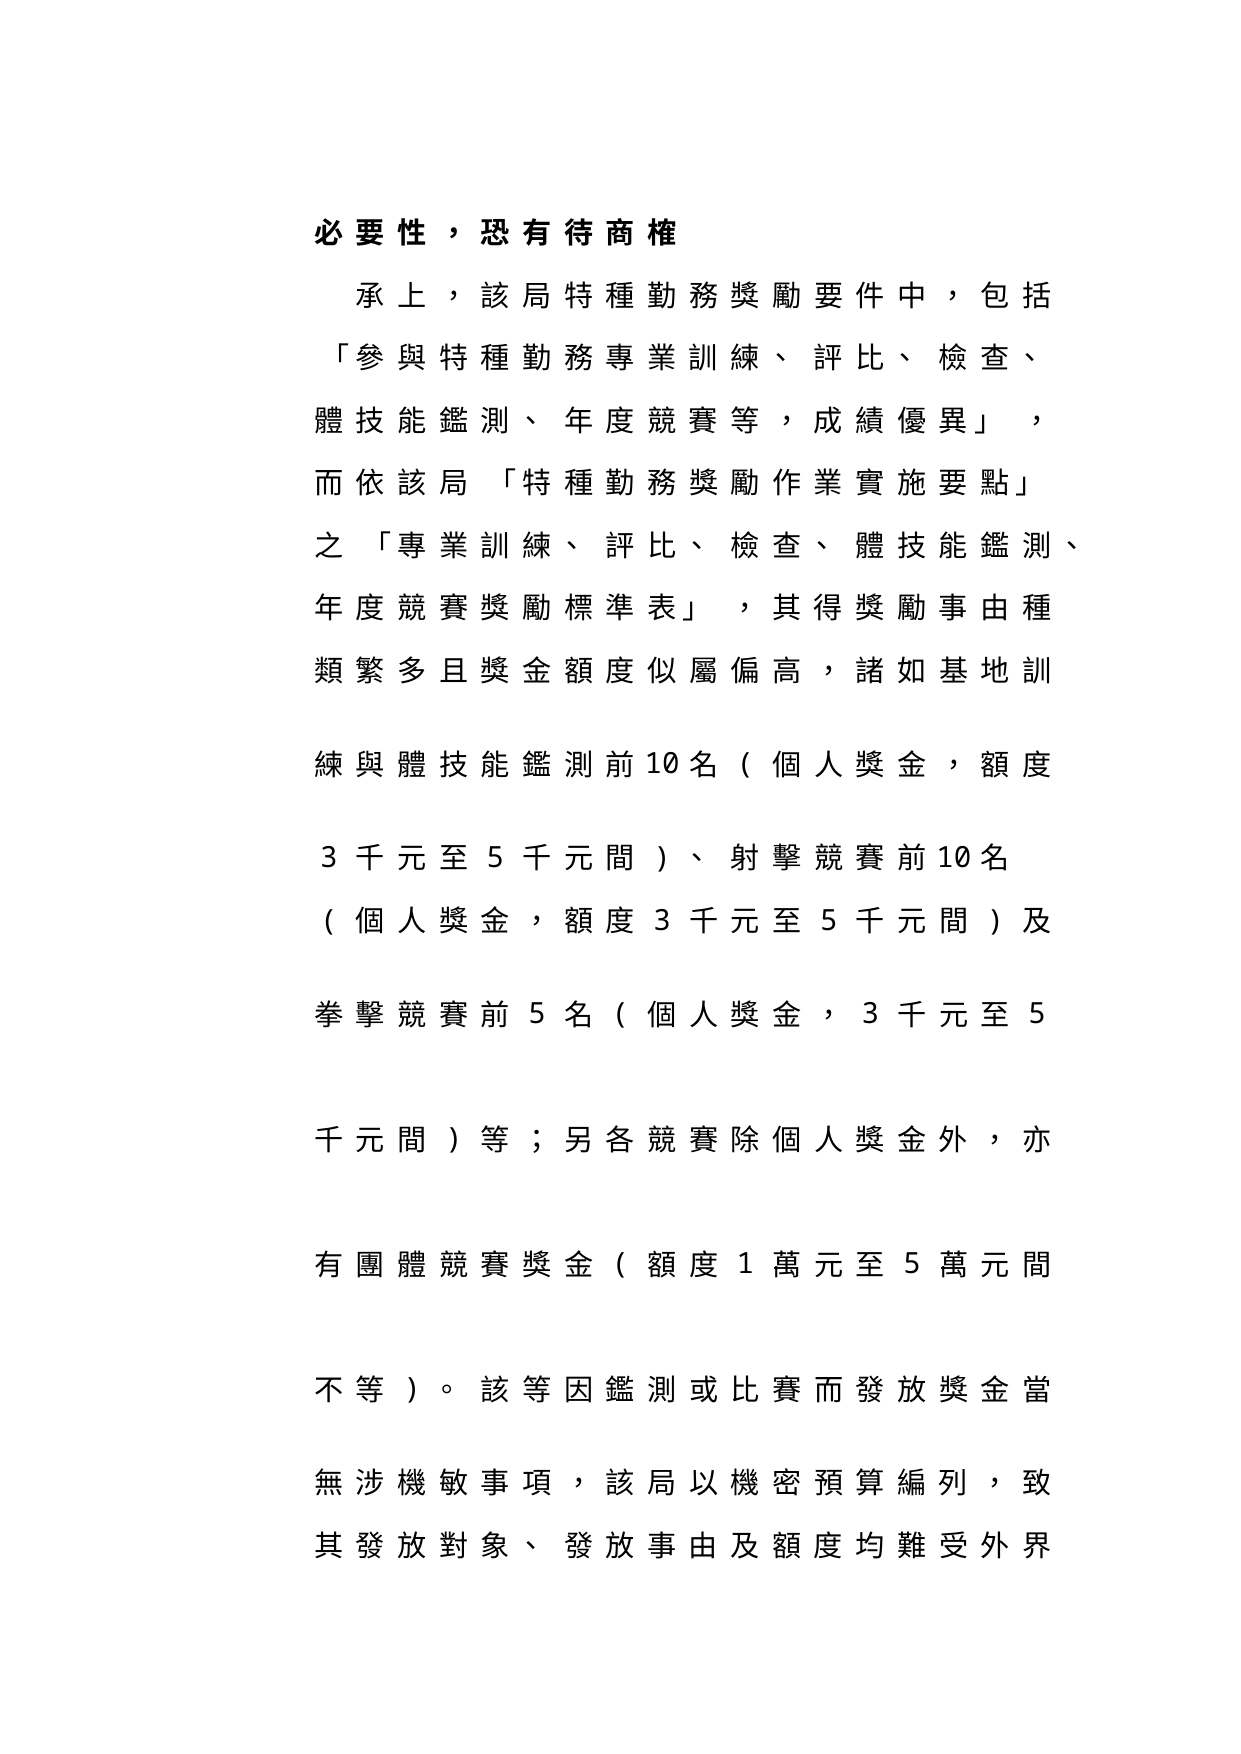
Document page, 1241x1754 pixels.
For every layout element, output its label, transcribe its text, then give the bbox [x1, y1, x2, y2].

text 必要性，恐有待商榷 [242, 189, 1058, 252]
text 承上，該局特種勤務獎勵要件中，包括「參與特種勤務專業訓練、評比、檢查、體技能鑑測、年度競賽等，成績優異」，而依該局「特種勤務獎勵作業實施要點」之「專業訓練、評比、檢查、體技能鑑測、年度競賽獎勵標準表」，其得獎勵事由種類繁多且獎金額度似屬偏高，諸如基地訓練與體技能鑑測前10名(個人獎金，額度3千元至5千元間)、射擊競賽前10名(個人獎金，額度3千元至5千元間)及拳擊競賽前5名(個人獎金，3千元至5千元間)等；另各競賽除個人獎金外，亦有團體競賽獎金(額度1萬元至5萬元間不等)。該等因鑑測或比賽而發放獎金當無涉機敏事項，該局以機密預算編列，致其發放對象、發放事由及額度均難受外界監督，妥適性有待檢討。 [271, 252, 1058, 1564]
